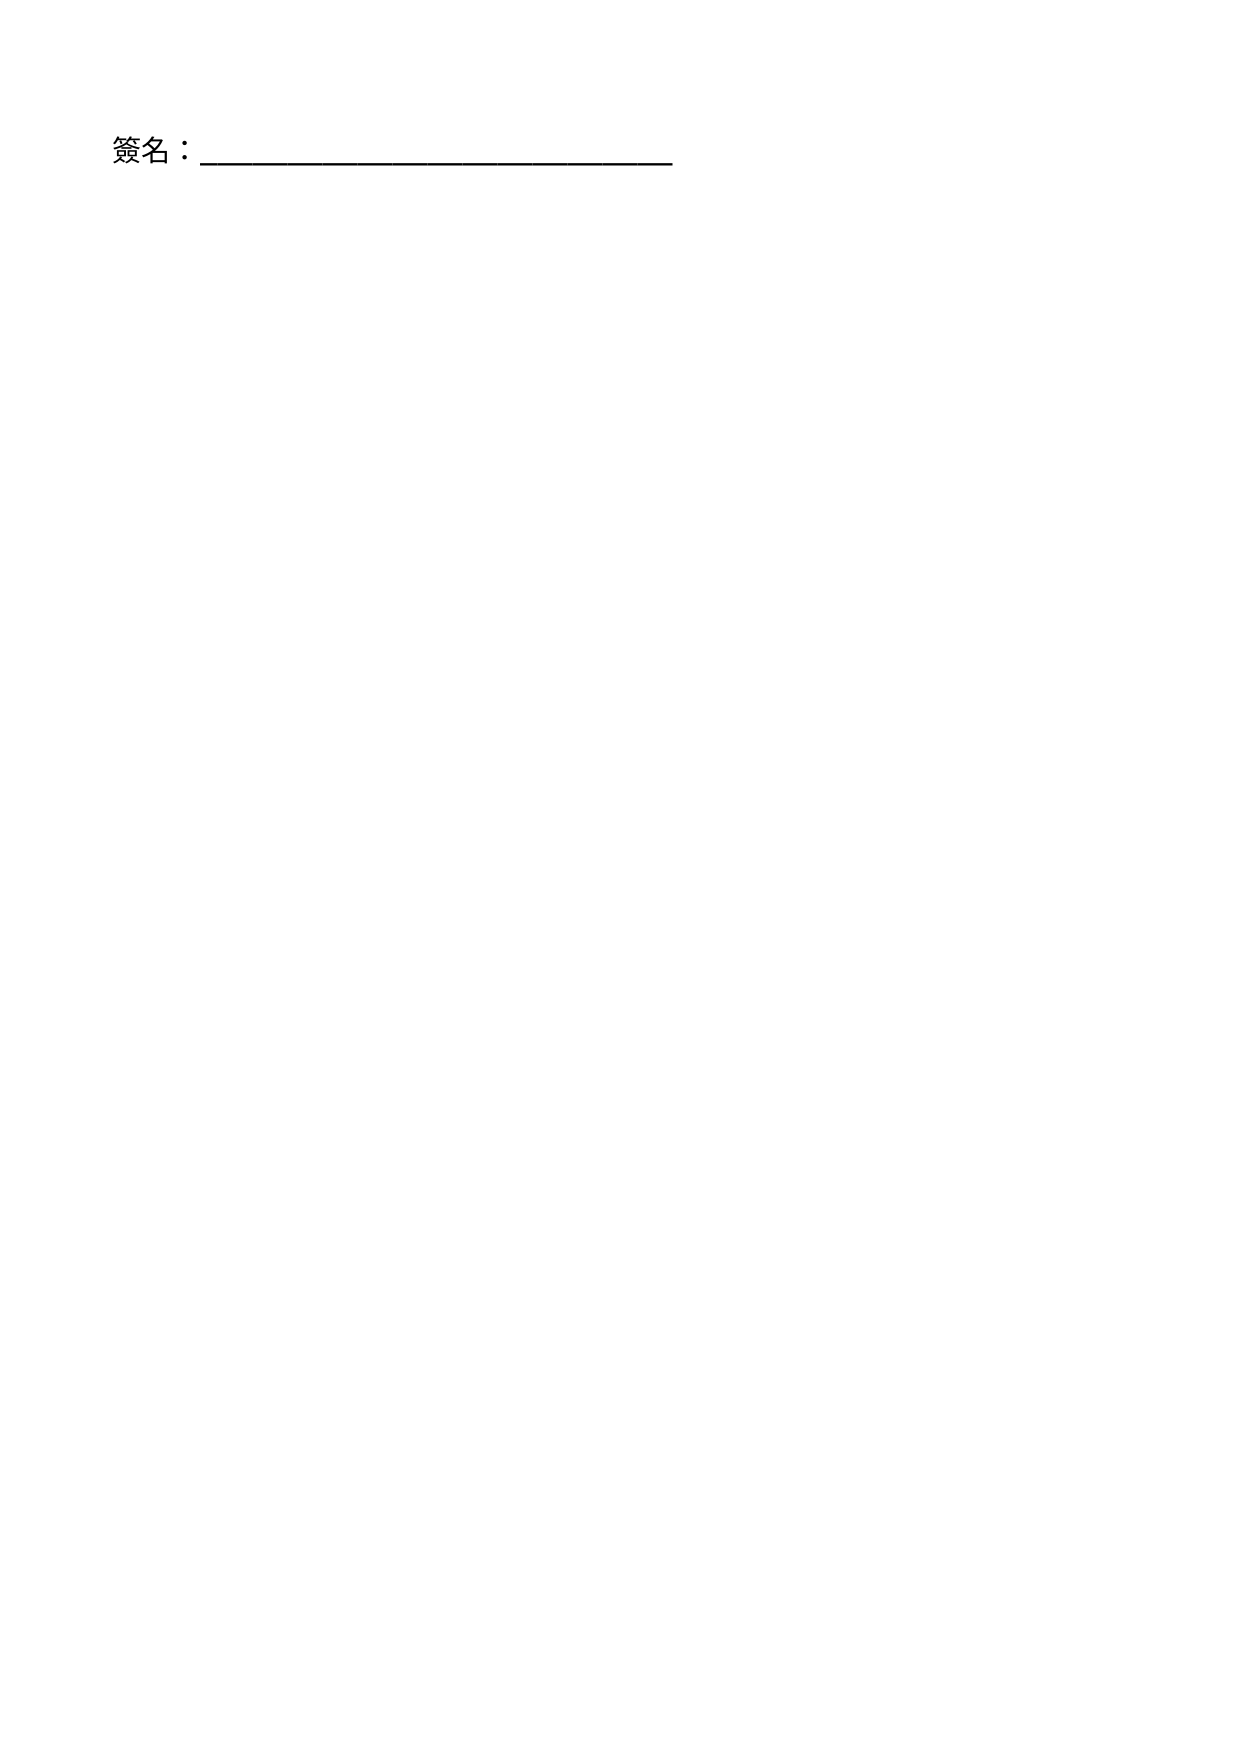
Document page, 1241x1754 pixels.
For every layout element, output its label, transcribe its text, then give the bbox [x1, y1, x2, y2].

text 簽名：___________________________ [112, 107, 1128, 169]
